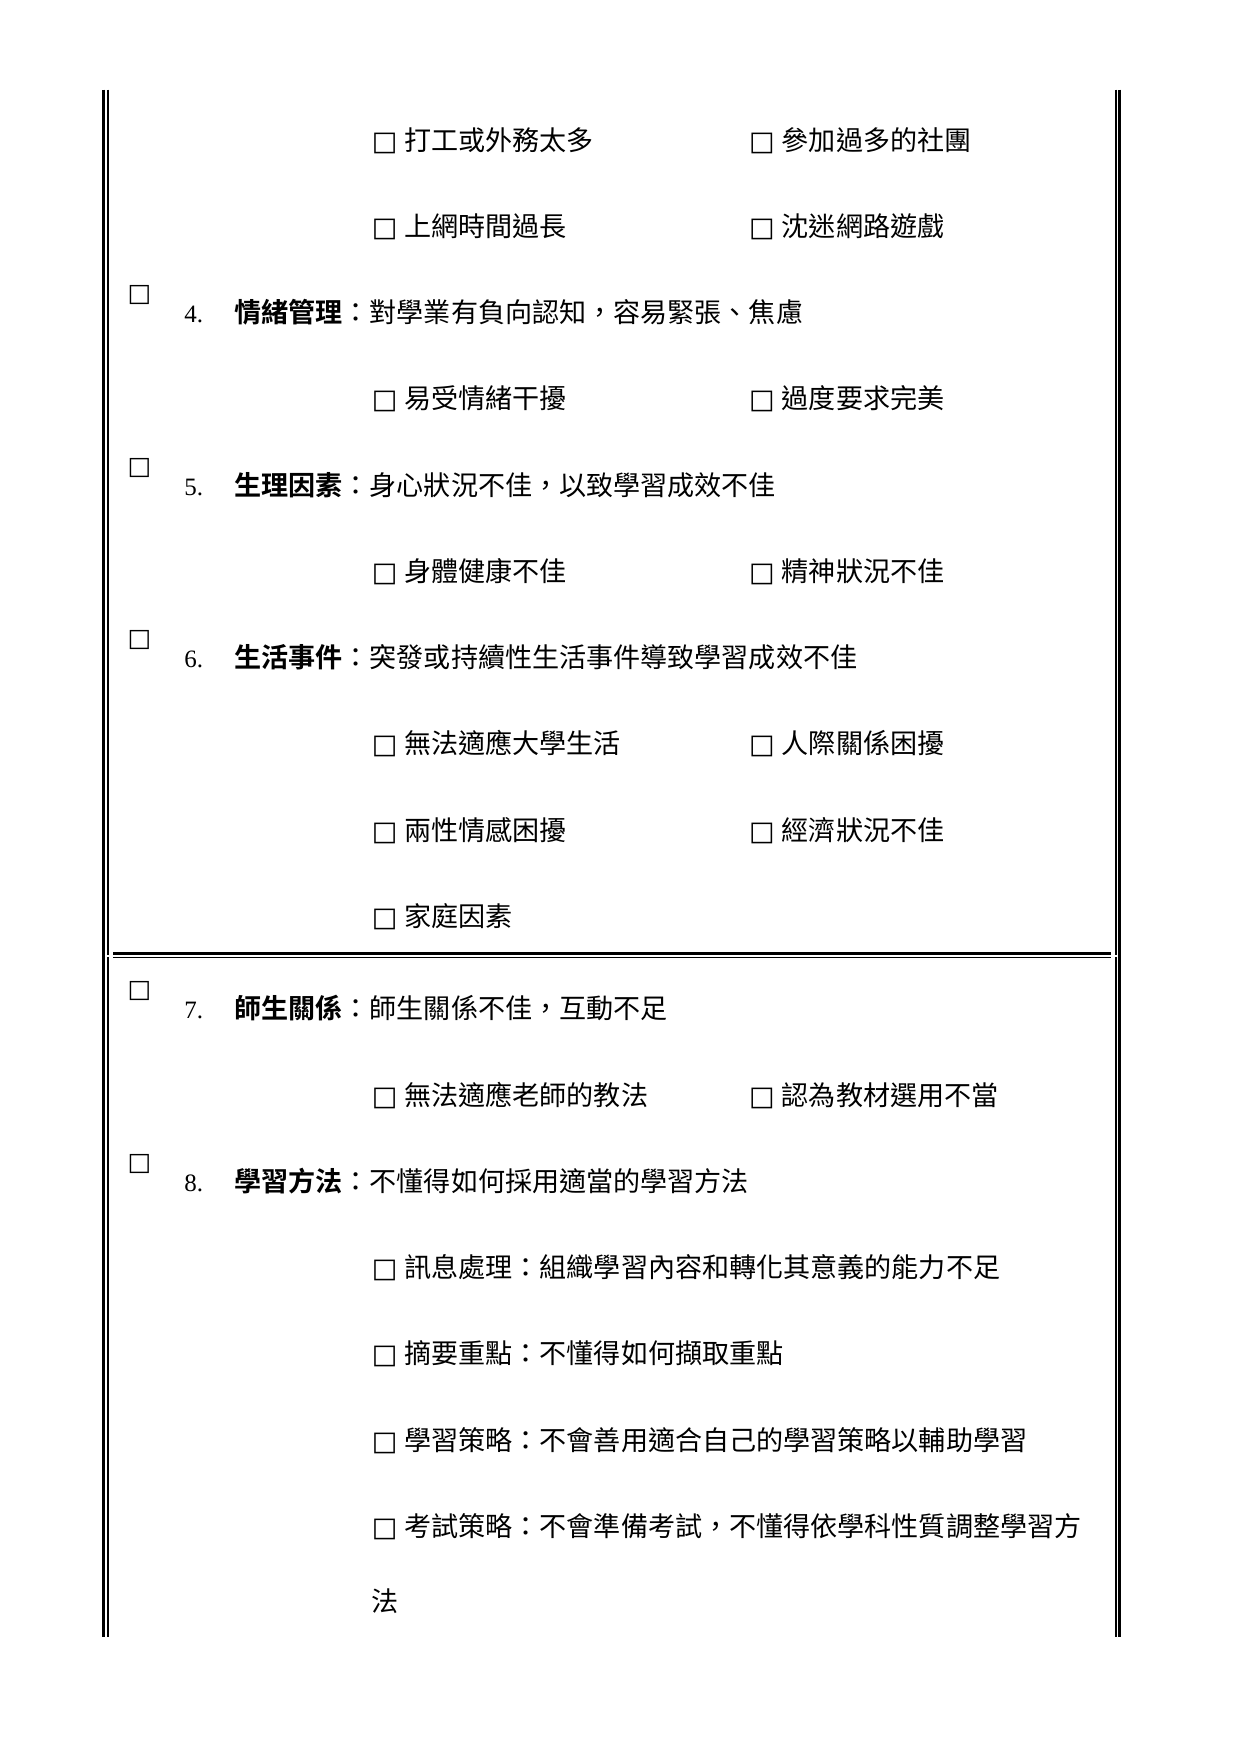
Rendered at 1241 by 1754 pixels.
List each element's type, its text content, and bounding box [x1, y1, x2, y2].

table_cell [173, 1303, 360, 1389]
table_cell □ 無法適應大學生活 [360, 693, 738, 779]
table_cell □ 摘要重點：不懂得如何擷取重點 [360, 1303, 1115, 1389]
table_cell □ 家庭因素 [360, 866, 738, 952]
table_cell [173, 1390, 360, 1476]
table_cell [109, 1303, 173, 1389]
table_cell □ 過度要求完美 [738, 348, 1115, 434]
table_cell 師生關係：師生關係不佳，互動不足 [173, 952, 1118, 1044]
table_cell 生活事件：突發或持續性生活事件導致學習成效不佳 [173, 607, 1115, 693]
table_cell [109, 693, 173, 779]
table_cell □ 無法適應老師的教法 [360, 1045, 738, 1131]
table_cell [173, 1217, 360, 1303]
table_cell [173, 1045, 360, 1131]
table_cell □ [109, 607, 173, 693]
table_cell □ [109, 1131, 173, 1217]
table_cell □ 身體健康不佳 [360, 521, 738, 607]
table_cell 情緒管理：對學業有負向認知，容易緊張、焦慮 [173, 262, 1115, 348]
table_cell [173, 866, 360, 952]
table_cell □ 訊息處理：組織學習內容和轉化其意義的能力不足 [360, 1217, 1115, 1303]
table_cell [109, 1217, 173, 1303]
table_cell 學習方法：不懂得如何採用適當的學習方法 [173, 1131, 1115, 1217]
table_cell [173, 780, 360, 866]
table_cell [173, 521, 360, 607]
table_cell □ 上網時間過長 [360, 176, 738, 262]
table_cell [109, 521, 173, 607]
table_cell [109, 90, 173, 176]
table_cell [109, 176, 173, 262]
table_cell □ 參加過多的社團 [738, 90, 1115, 176]
table_cell □ 兩性情感困擾 [360, 780, 738, 866]
table_cell □ 考試策略：不會準備考試，不懂得依學科性質調整學習方法 [360, 1476, 1115, 1637]
table_cell □ 認為教材選用不當 [738, 1045, 1115, 1131]
table_cell □ 易受情緒干擾 [360, 348, 738, 434]
table_cell □ 人際關係困擾 [738, 693, 1115, 779]
table_cell □ 打工或外務太多 [360, 90, 738, 176]
table_cell [173, 1476, 360, 1637]
table_cell □ [109, 435, 173, 521]
table_cell [173, 90, 360, 176]
table_cell □ 經濟狀況不佳 [738, 780, 1115, 866]
table_cell [109, 348, 173, 434]
table_cell □ 學習策略：不會善用適合自己的學習策略以輔助學習 [360, 1390, 1115, 1476]
table_cell [173, 348, 360, 434]
table_cell [173, 176, 360, 262]
table_cell 生理因素：身心狀況不佳，以致學習成效不佳 [173, 435, 1115, 521]
table_cell □ 沈迷網路遊戲 [738, 176, 1115, 262]
table_cell [109, 1476, 173, 1637]
table_cell [173, 693, 360, 779]
table_cell [109, 866, 173, 952]
table_cell [109, 1045, 173, 1131]
table_cell □ 精神狀況不佳 [738, 521, 1115, 607]
table_cell [109, 1390, 173, 1476]
table_cell [109, 780, 173, 866]
table_cell □ [109, 262, 173, 348]
table_cell □ [105, 952, 173, 1044]
table_cell [738, 866, 1115, 952]
